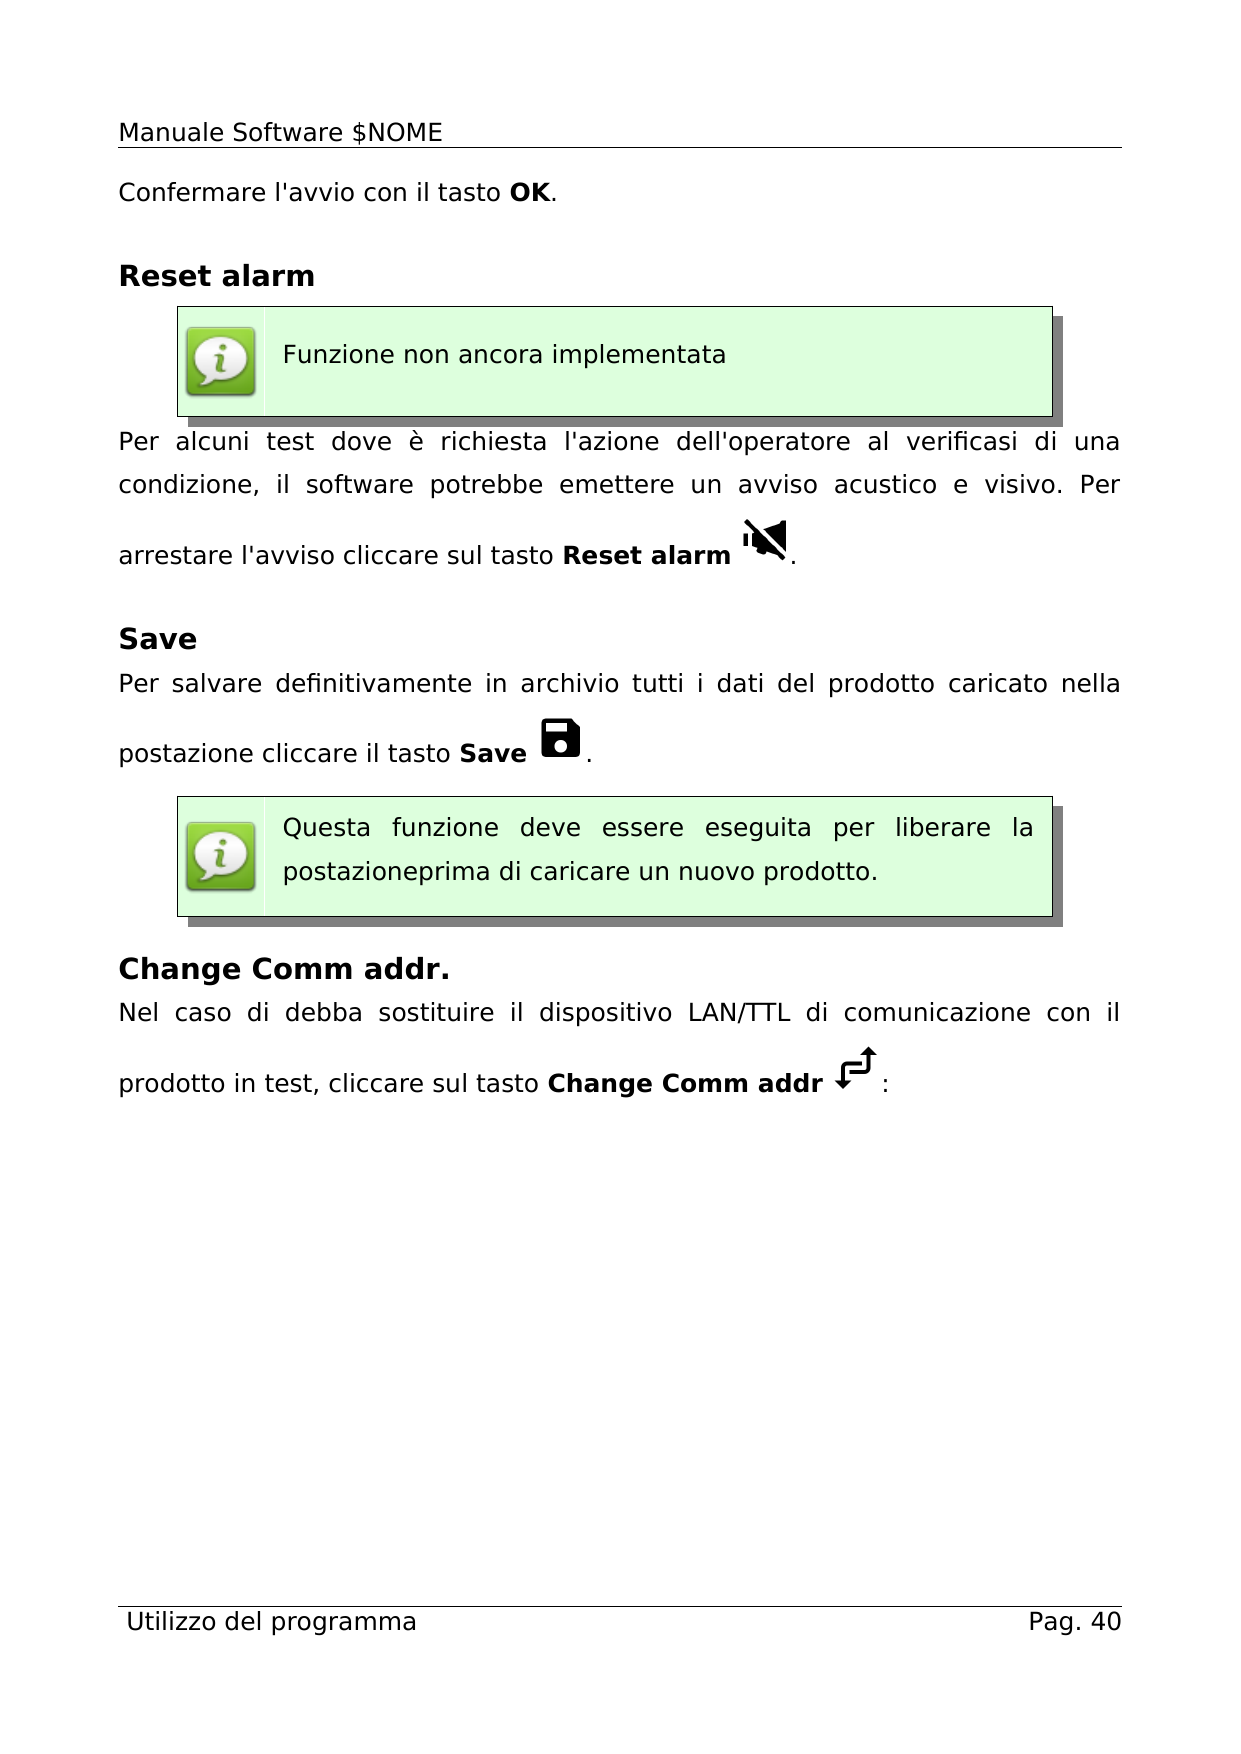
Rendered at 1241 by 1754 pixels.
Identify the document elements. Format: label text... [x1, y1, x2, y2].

picture [535, 712, 585, 763]
table_header [178, 307, 264, 416]
text Confermare l'avvio con il tasto OK. [118, 178, 1122, 207]
subtitle Reset alarm [118, 259, 1122, 293]
text Nel caso di debba sostituire il dispositivo LAN/TTL di comunicazione con il prodotto in test, cliccare sul tasto Change Comm addr : [118, 999, 1122, 1098]
picture [831, 1042, 881, 1093]
picture [739, 514, 790, 565]
subtitle Change Comm addr. [118, 952, 1122, 986]
subtitle Save [118, 622, 1122, 656]
picture [183, 818, 259, 894]
picture [183, 323, 259, 399]
table_header [178, 797, 264, 916]
table_header Questa funzione deve essere eseguita per liberare la postazioneprima di caricare un nuovo prodotto. [265, 797, 1052, 916]
text Per alcuni test dove è richiesta l'azione dell'operatore al verificasi di una condizione, il software potrebbe emettere un avviso acustico e visivo. Per arrestare l'avviso cliccare sul tasto Reset alarm . [118, 427, 1122, 570]
text Per salvare definitivamente in archivio tutti i dati del prodotto caricato nella postazione cliccare il tasto Save . [118, 669, 1122, 768]
table_header Funzione non ancora implementata [265, 307, 1052, 416]
